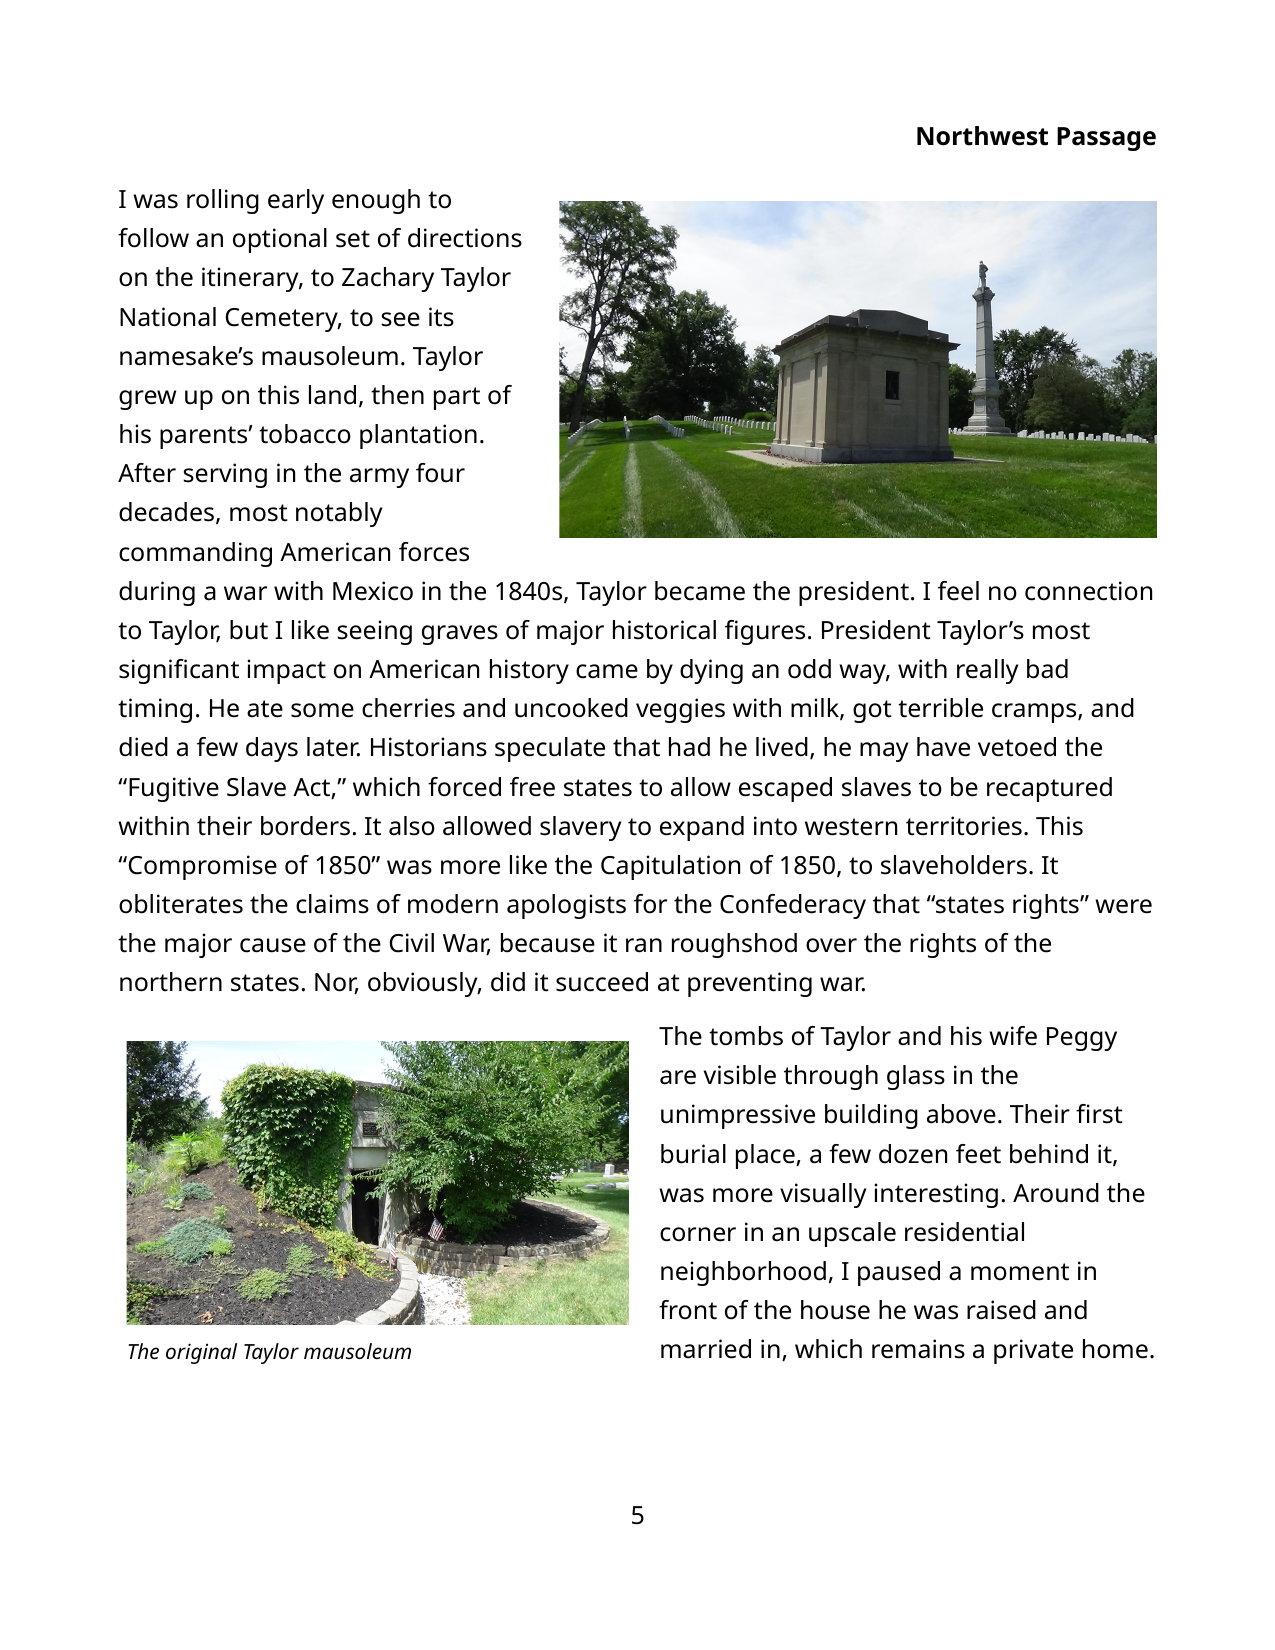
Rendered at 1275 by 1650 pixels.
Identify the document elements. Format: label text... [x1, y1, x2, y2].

picture [126, 1041, 629, 1325]
text The tombs of Taylor and his wife Peggy are visible through glass in the unimpressive building above. Their first burial place, a few dozen feet behind it, was more visually interesting. Around the corner in an upscale residential neighborhood, I paused a moment in front of the house he was raised and married in, which remains a private home. [118, 1019, 1157, 1366]
text The original Taylor mausoleum [127, 1325, 629, 1365]
text I was rolling early enough to follow an optional set of directions on the itinerary, to Zachary Taylor National Cemetery, to see its namesake’s mausoleum. Taylor grew up on this land, then part of his parents’ tobacco plantation. After serving in the army four decades, most notably commanding American forces during a war with Mexico in the 1840s, Taylor became the president. I feel no connection to Taylor, but I like seeing graves of major historical figures. President Taylor’s most significant impact on American history came by dying an odd way, with really bad timing. He ate some cherries and uncooked veggies with milk, got terrible cramps, and died a few days later. Historians speculate that had he lived, he may have vetoed the “Fugitive Slave Act,” which forced free states to allow escaped slaves to be recaptured within their borders. It also allowed slavery to expand into western territories. This “Compromise of 1850” was more like the Capitulation of 1850, to slaveholders. It obliterates the claims of modern apologists for the Confederacy that “states rights” were the major cause of the Civil War, because it ran roughshod over the rights of the northern states. Nor, obviously, did it succeed at preventing war. [118, 182, 1157, 999]
picture [559, 201, 1157, 538]
